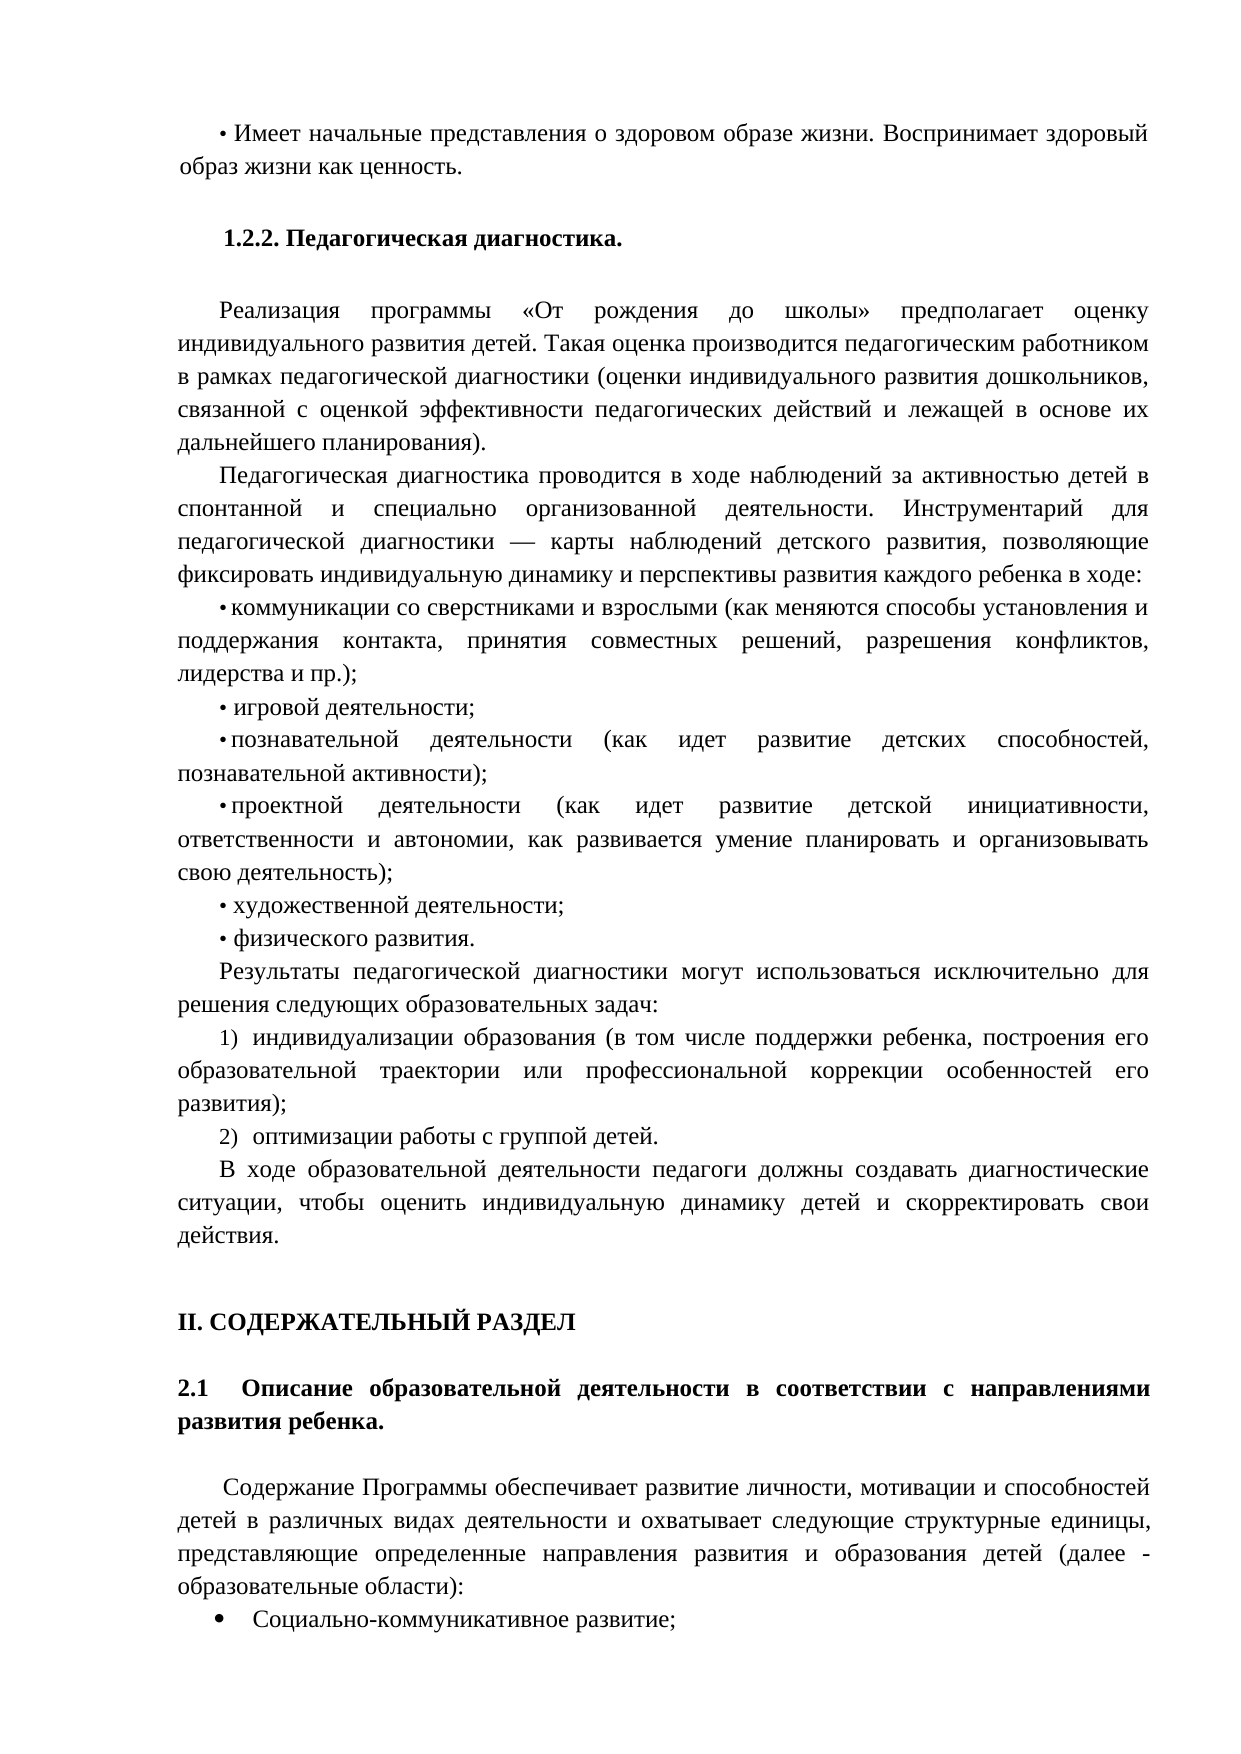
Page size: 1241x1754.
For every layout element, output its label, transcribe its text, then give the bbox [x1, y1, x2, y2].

text Педагогическая диагностика проводится в ходе наблюдений за активностью детей в спонтанной и специально организованной деятельности. Инструментарий для педагогической диагностики — карты наблюдений детского развития, позволяющие фиксировать индивидуальную динамику и перспективы развития каждого ребенка в ходе: [177, 460, 1149, 588]
list физического развития. [177, 923, 1152, 951]
list художественной деятельности; [177, 890, 1152, 918]
list коммуникации со сверстниками и взрослыми (как меняются способы установления и поддержания контакта, принятия совместных решений, разрешения конфликтов, лидерства и пр.); [177, 592, 1149, 687]
list оптимизации работы с группой детей. [177, 1121, 1152, 1149]
text 1.2.2. Педагогическая диагностика. [179, 223, 1149, 252]
list познавательной деятельности (как идет развитие детских способностей, познавательной активности); [177, 724, 1149, 786]
text Результаты педагогической диагностики могут использоваться исключительно для решения следующих образовательных задач: [177, 956, 1149, 1017]
text Содержание Программы обеспечивает развитие личности, мотивации и способностей детей в различных видах деятельности и охватывает следующие структурные единицы, представляющие определенные направления развития и образования детей (далее - образовательные области): [177, 1472, 1152, 1600]
list проектной деятельности (как идет развитие детской инициативности, ответственности и автономии, как развивается умение планировать и организовывать свою деятельность); [177, 791, 1149, 885]
list игровой деятельности; [177, 692, 1152, 720]
list индивидуализации образования (в том числе поддержки ребенка, построения его образовательной траектории или профессиональной коррекции особенностей его развития); [177, 1022, 1149, 1117]
text В ходе образовательной деятельности педагоги должны создавать диагностические ситуации, чтобы оценить индивидуальную динамику детей и скорректировать свои действия. [177, 1154, 1149, 1249]
text 2.1 Описание образовательной деятельности в соответствии с направлениями развития ребенка. [177, 1373, 1152, 1434]
text II. СОДЕРЖАТЕЛЬНЫЙ РАЗДЕЛ [177, 1307, 1152, 1336]
list Социально-коммуникативное развитие; [215, 1604, 1152, 1633]
text Реализация программы «От рождения до школы» предполагает оценку индивидуального развития детей. Такая оценка производится педагогическим работником в рамках педагогической диагностики (оценки индивидуального развития дошкольников, связанной с оценкой эффективности педагогических действий и лежащей в основе их дальнейшего планирования). [177, 295, 1149, 456]
list Имеет начальные представления о здоровом образе жизни. Воспринимает здоровый образ жизни как ценность. [179, 118, 1149, 180]
